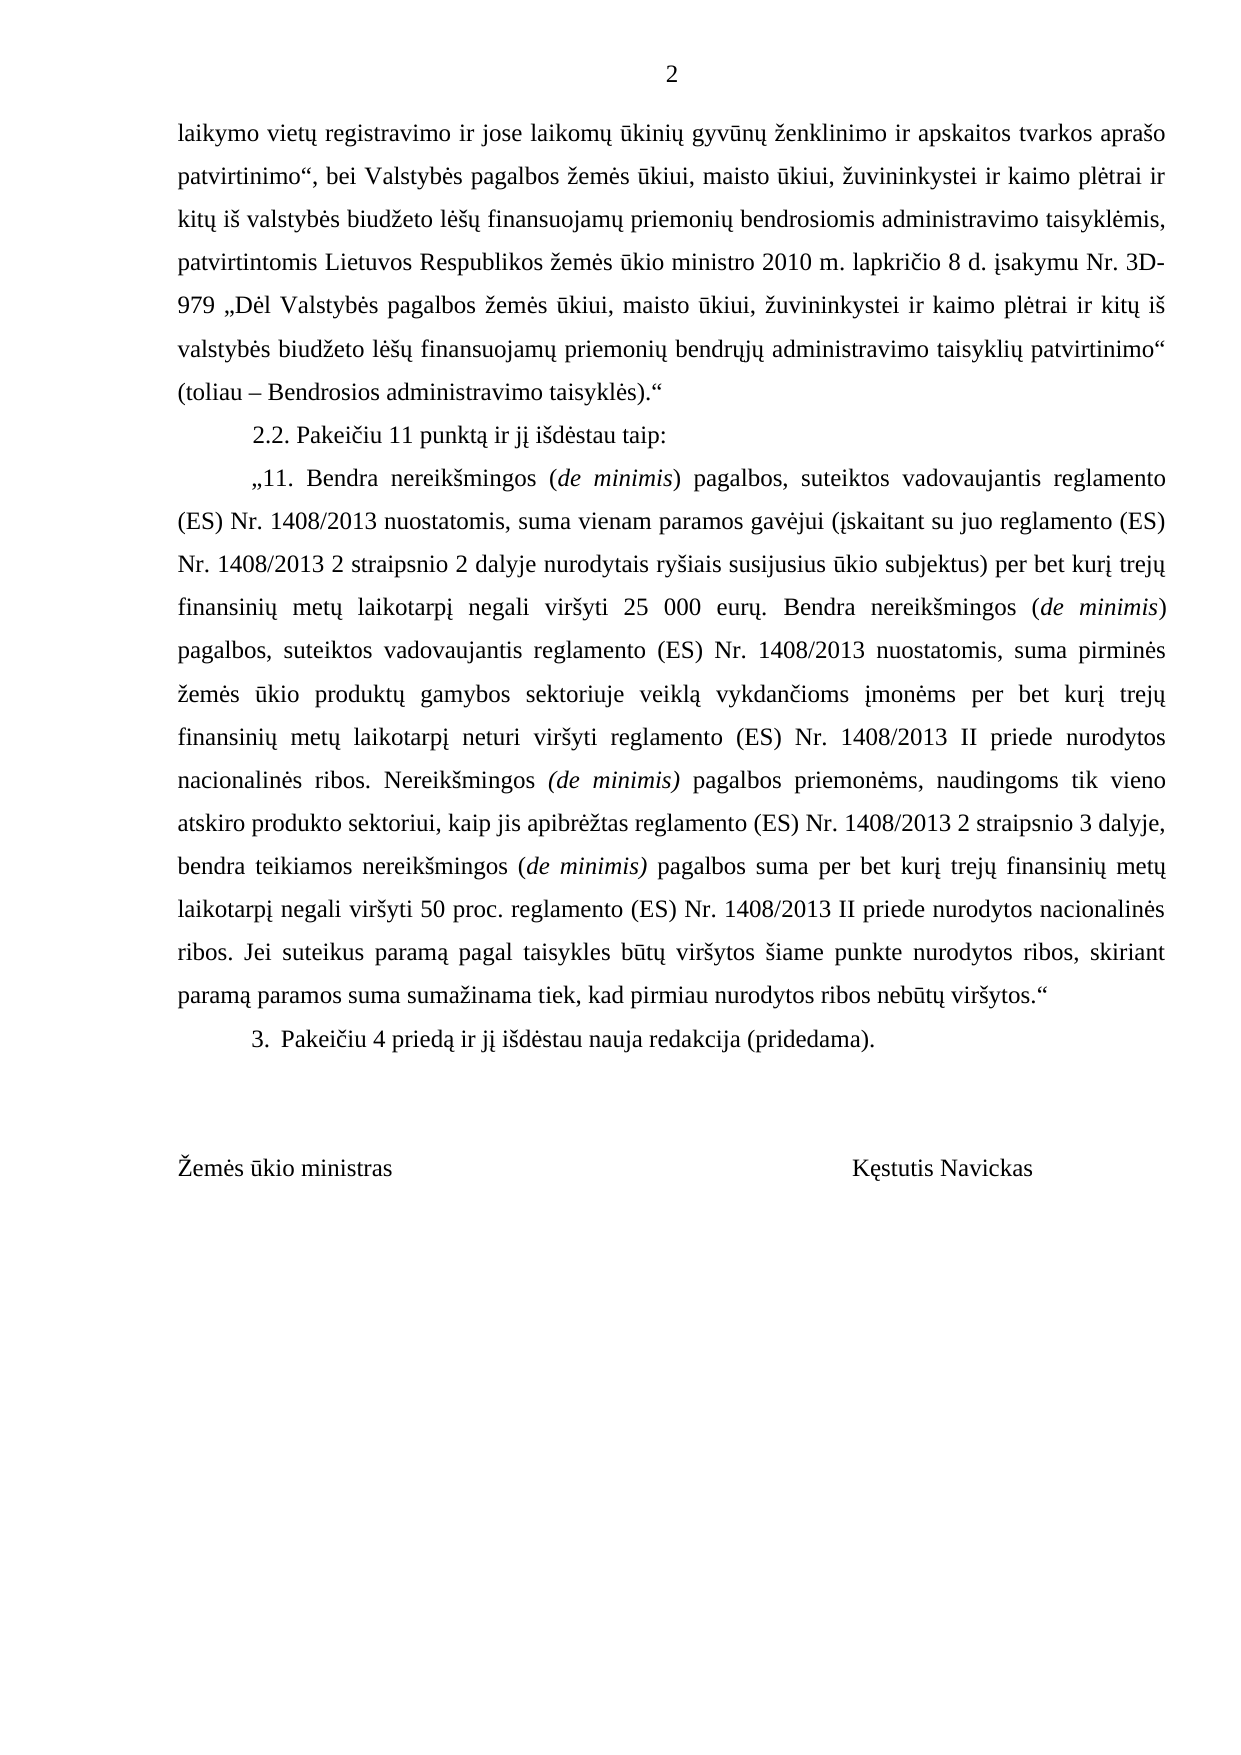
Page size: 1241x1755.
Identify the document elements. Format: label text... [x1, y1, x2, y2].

text „11. Bendra nereikšmingos (de minimis) pagalbos, suteiktos vadovaujantis reglamento (ES) Nr. 1408/2013 nuostatomis, suma vienam paramos gavėjui (įskaitant su juo reglamento (ES) Nr. 1408/2013 2 straipsnio 2 dalyje nurodytais ryšiais susijusius ūkio subjektus) per bet kurį trejų finansinių metų laikotarpį negali viršyti 25 000 eurų. Bendra nereikšmingos (de minimis) pagalbos, suteiktos vadovaujantis reglamento (ES) Nr. 1408/2013 nuostatomis, suma pirminės žemės ūkio produktų gamybos sektoriuje veiklą vykdančioms įmonėms per bet kurį trejų finansinių metų laikotarpį neturi viršyti reglamento (ES) Nr. 1408/2013 II priede nurodytos nacionalinės ribos. Nereikšmingos (de minimis) pagalbos priemonėms, naudingoms tik vieno atskiro produkto sektoriui, kaip jis apibrėžtas reglamento (ES) Nr. 1408/2013 2 straipsnio 3 dalyje, bendra teikiamos nereikšmingos (de minimis) pagalbos suma per bet kurį trejų finansinių metų laikotarpį negali viršyti 50 proc. reglamento (ES) Nr. 1408/2013 II priede nurodytos nacionalinės ribos. Jei suteikus paramą pagal taisykles būtų viršytos šiame punkte nurodytos ribos, skiriant paramą paramos suma sumažinama tiek, kad pirmiau nurodytos ribos nebūtų viršytos.“ [177, 463, 1167, 1009]
text Žemės ūkio ministras Kęstutis Navickas [177, 1153, 1167, 1182]
text 3. Pakeičiu 4 priedą ir jį išdėstau nauja redakcija (pridedama). [177, 1024, 1167, 1052]
text 2.2. Pakeičiu 11 punktą ir jį išdėstau taip: [252, 420, 1167, 449]
text laikymo vietų registravimo ir jose laikomų ūkinių gyvūnų ženklinimo ir apskaitos tvarkos aprašo patvirtinimo“, bei Valstybės pagalbos žemės ūkiui, maisto ūkiui, žuvininkystei ir kaimo plėtrai ir kitų iš valstybės biudžeto lėšų finansuojamų priemonių bendrosiomis administravimo taisyklėmis, patvirtintomis Lietuvos Respublikos žemės ūkio ministro 2010 m. lapkričio 8 d. įsakymu Nr. 3D-979 „Dėl Valstybės pagalbos žemės ūkiui, maisto ūkiui, žuvininkystei ir kaimo plėtrai ir kitų iš valstybės biudžeto lėšų finansuojamų priemonių bendrųjų administravimo taisyklių patvirtinimo“ (toliau – Bendrosios administravimo taisyklės).“ [177, 118, 1167, 406]
